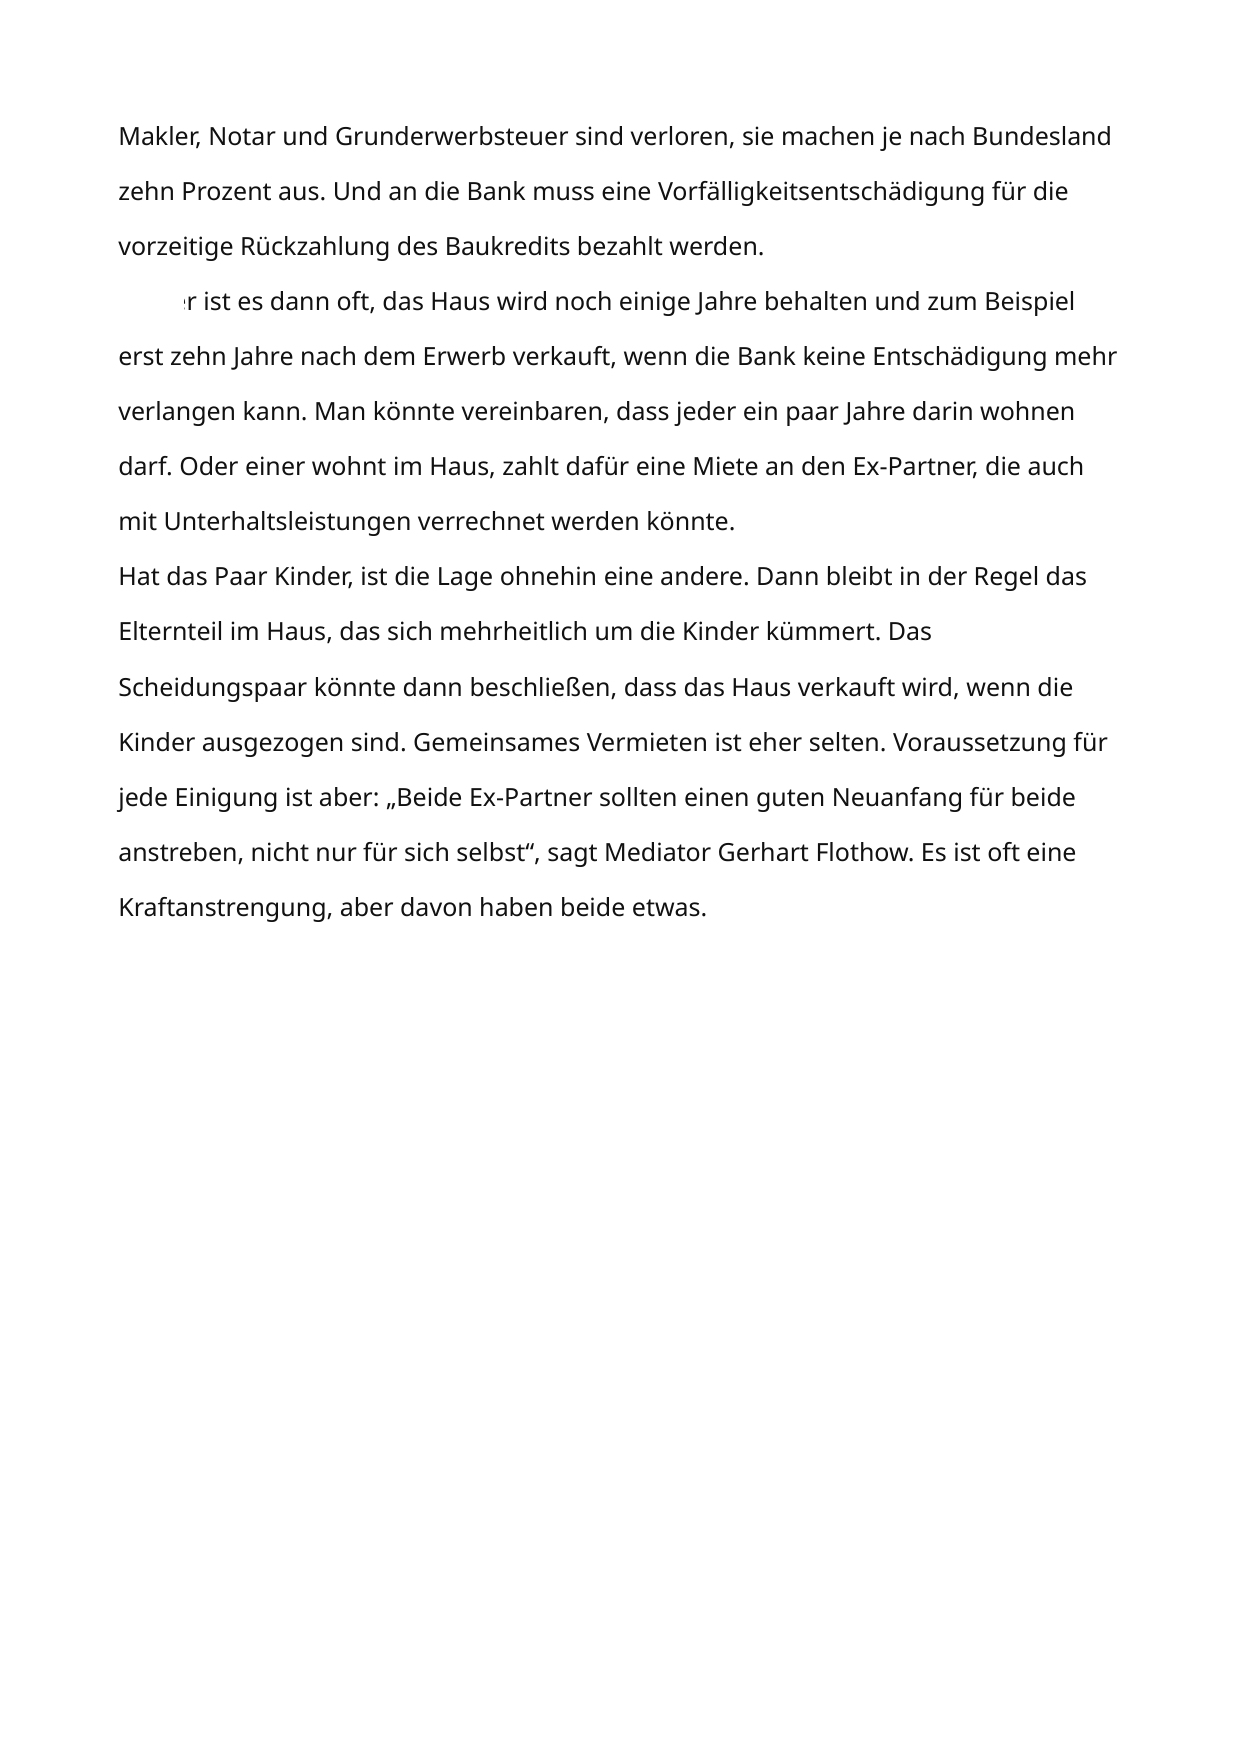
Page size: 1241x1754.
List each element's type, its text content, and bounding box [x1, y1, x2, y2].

text Besser ist es dann oft, das Haus wird noch einige Jahre behalten und zum Beispiel erst zehn Jahre nach dem Erwerb verkauft, wenn die Bank keine Entschädigung mehr verlangen kann. Man könnte vereinbaren, dass jeder ein paar Jahre darin wohnen darf. Oder einer wohnt im Haus, zahlt dafür eine Miete an den Ex-Partner, die auch mit Unterhaltsleistungen verrechnet werden könnte. [118, 283, 1122, 538]
text Makler, Notar und Grunderwerbsteuer sind verloren, sie machen je nach Bundesland zehn Prozent aus. Und an die Bank muss eine Vorfälligkeitsentschädigung für die vorzeitige Rückzahlung des Baukredits bezahlt werden. [118, 118, 1122, 262]
text Hat das Paar Kinder, ist die Lage ohnehin eine andere. Dann bleibt in der Regel das Elternteil im Haus, das sich mehrheitlich um die Kinder kümmert. Das Scheidungspaar könnte dann beschließen, dass das Haus verkauft wird, wenn die Kinder ausgezogen sind. Gemeinsames Vermieten ist eher selten. Voraussetzung für jede Einigung ist aber: „Beide Ex-Partner sollten einen guten Neuanfang für beide anstreben, nicht nur für sich selbst“, sagt Mediator Gerhart Flothow. Es ist oft eine Kraftanstrengung, aber davon haben beide etwas. [118, 559, 1122, 924]
